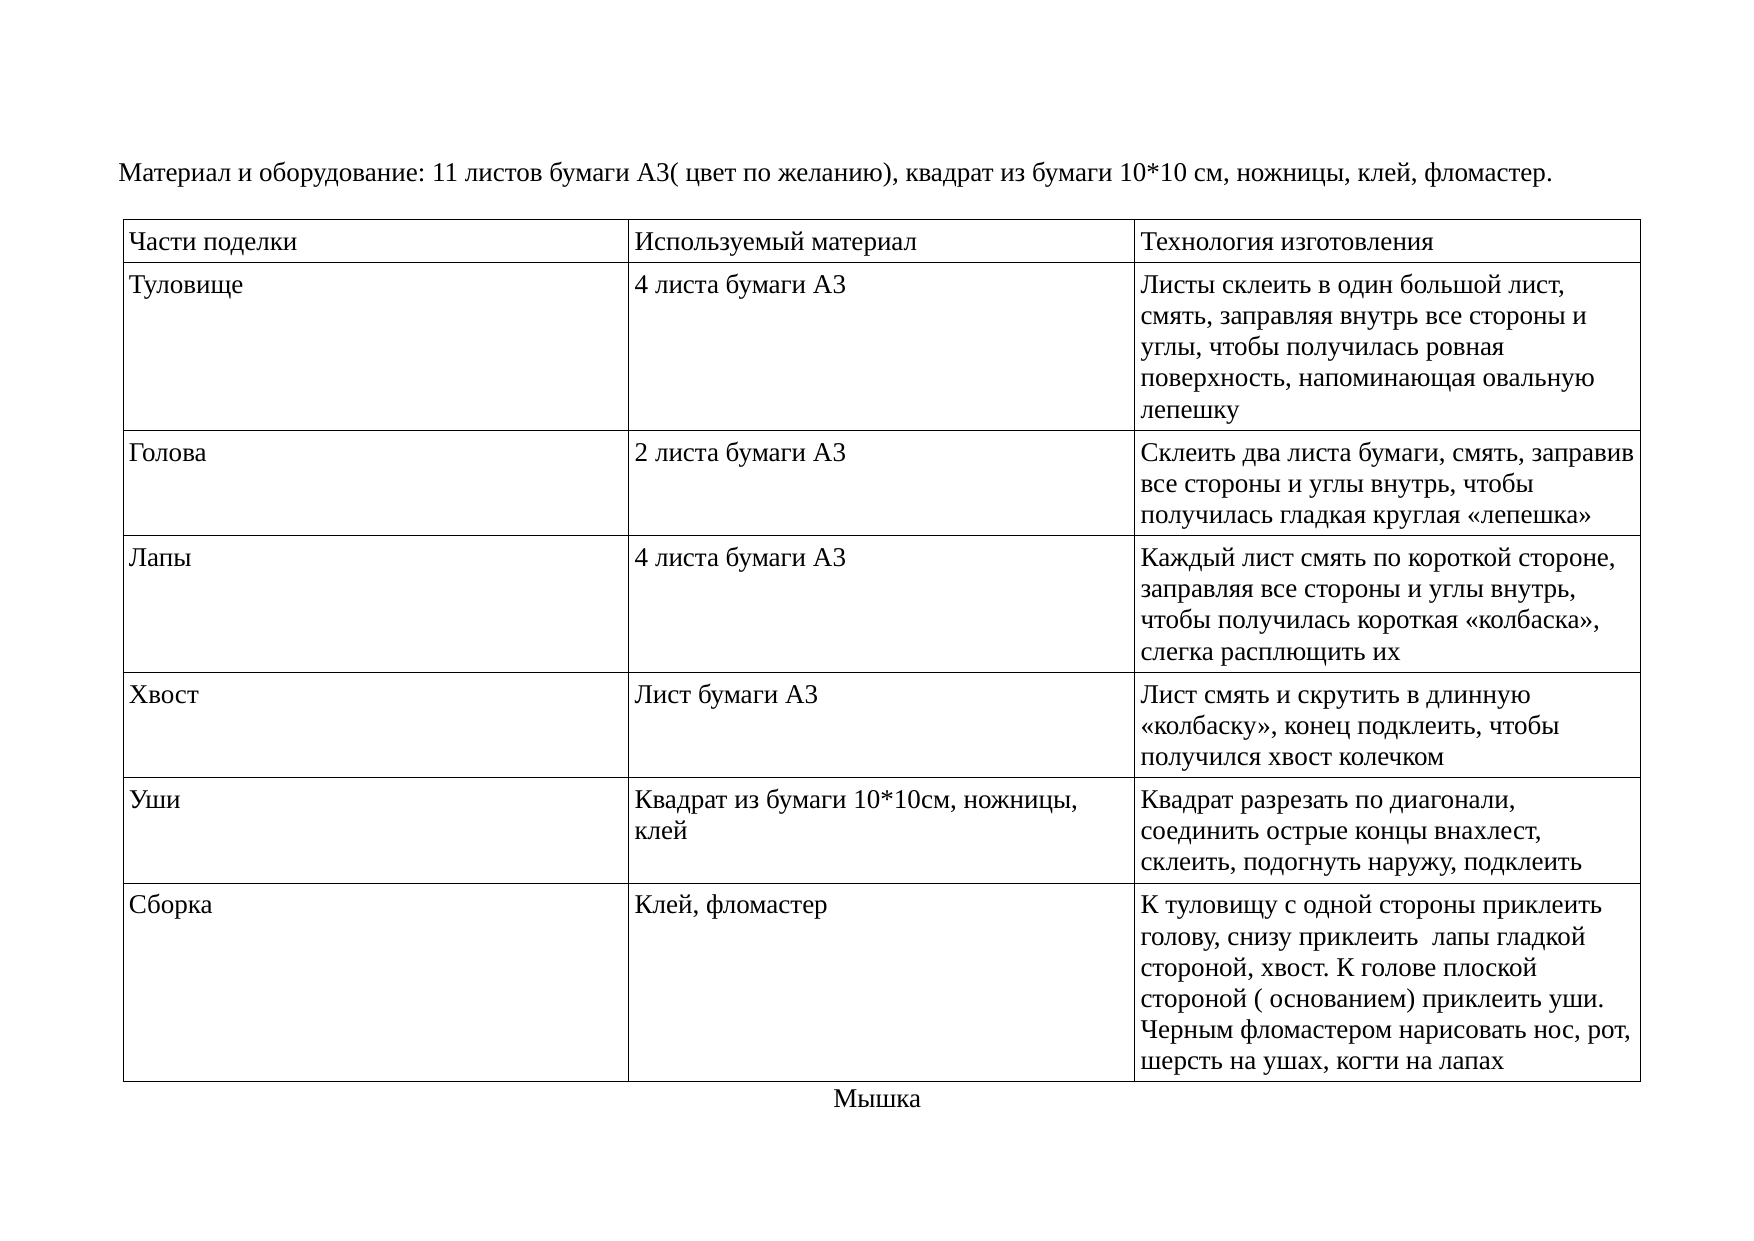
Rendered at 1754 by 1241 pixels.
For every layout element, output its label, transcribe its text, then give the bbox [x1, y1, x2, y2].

table_header Части поделки [124, 220, 628, 262]
table_cell Уши [124, 778, 628, 882]
table_header Используемый материал [629, 220, 1134, 262]
table_cell Сборка [124, 884, 628, 1081]
table_cell Хвост [124, 673, 628, 777]
table_cell Листы склеить в один большой лист, смять, заправляя внутрь все стороны и углы, чтобы получилась ровная поверхность, напоминающая овальную лепешку [1135, 263, 1640, 429]
table_cell Каждый лист смять по короткой стороне, заправляя все стороны и углы внутрь, чтобы получилась короткая «колбаска», слегка расплющить их [1135, 536, 1640, 672]
table_cell Лапы [124, 536, 628, 672]
table_cell 4 листа бумаги А3 [629, 263, 1134, 429]
table_cell К туловищу с одной стороны приклеить голову, снизу приклеить лапы гладкой стороной, хвост. К голове плоской стороной ( основанием) приклеить уши. Черным фломастером нарисовать нос, рот, шерсть на ушах, когти на лапах [1135, 884, 1640, 1081]
text Мышка [118, 1082, 1636, 1113]
table_cell Клей, фломастер [629, 884, 1134, 1081]
table_cell Склеить два листа бумаги, смять, заправив все стороны и углы внутрь, чтобы получилась гладкая круглая «лепешка» [1135, 431, 1640, 535]
table_cell Квадрат разрезать по диагонали, соединить острые концы внахлест, склеить, подогнуть наружу, подклеить [1135, 778, 1640, 882]
table_cell Туловище [124, 263, 628, 429]
table_cell 4 листа бумаги А3 [629, 536, 1134, 672]
text Материал и оборудование: 11 листов бумаги А3( цвет по желанию), квадрат из бумаги 10*10 см, ножницы, клей, фломастер. [118, 156, 1636, 188]
table_cell Лист бумаги А3 [629, 673, 1134, 777]
table_header Технология изготовления [1135, 220, 1640, 262]
table_cell 2 листа бумаги А3 [629, 431, 1134, 535]
table_cell Голова [124, 431, 628, 535]
table_cell Квадрат из бумаги 10*10см, ножницы, клей [629, 778, 1134, 882]
table_cell Лист смять и скрутить в длинную «колбаску», конец подклеить, чтобы получился хвост колечком [1135, 673, 1640, 777]
